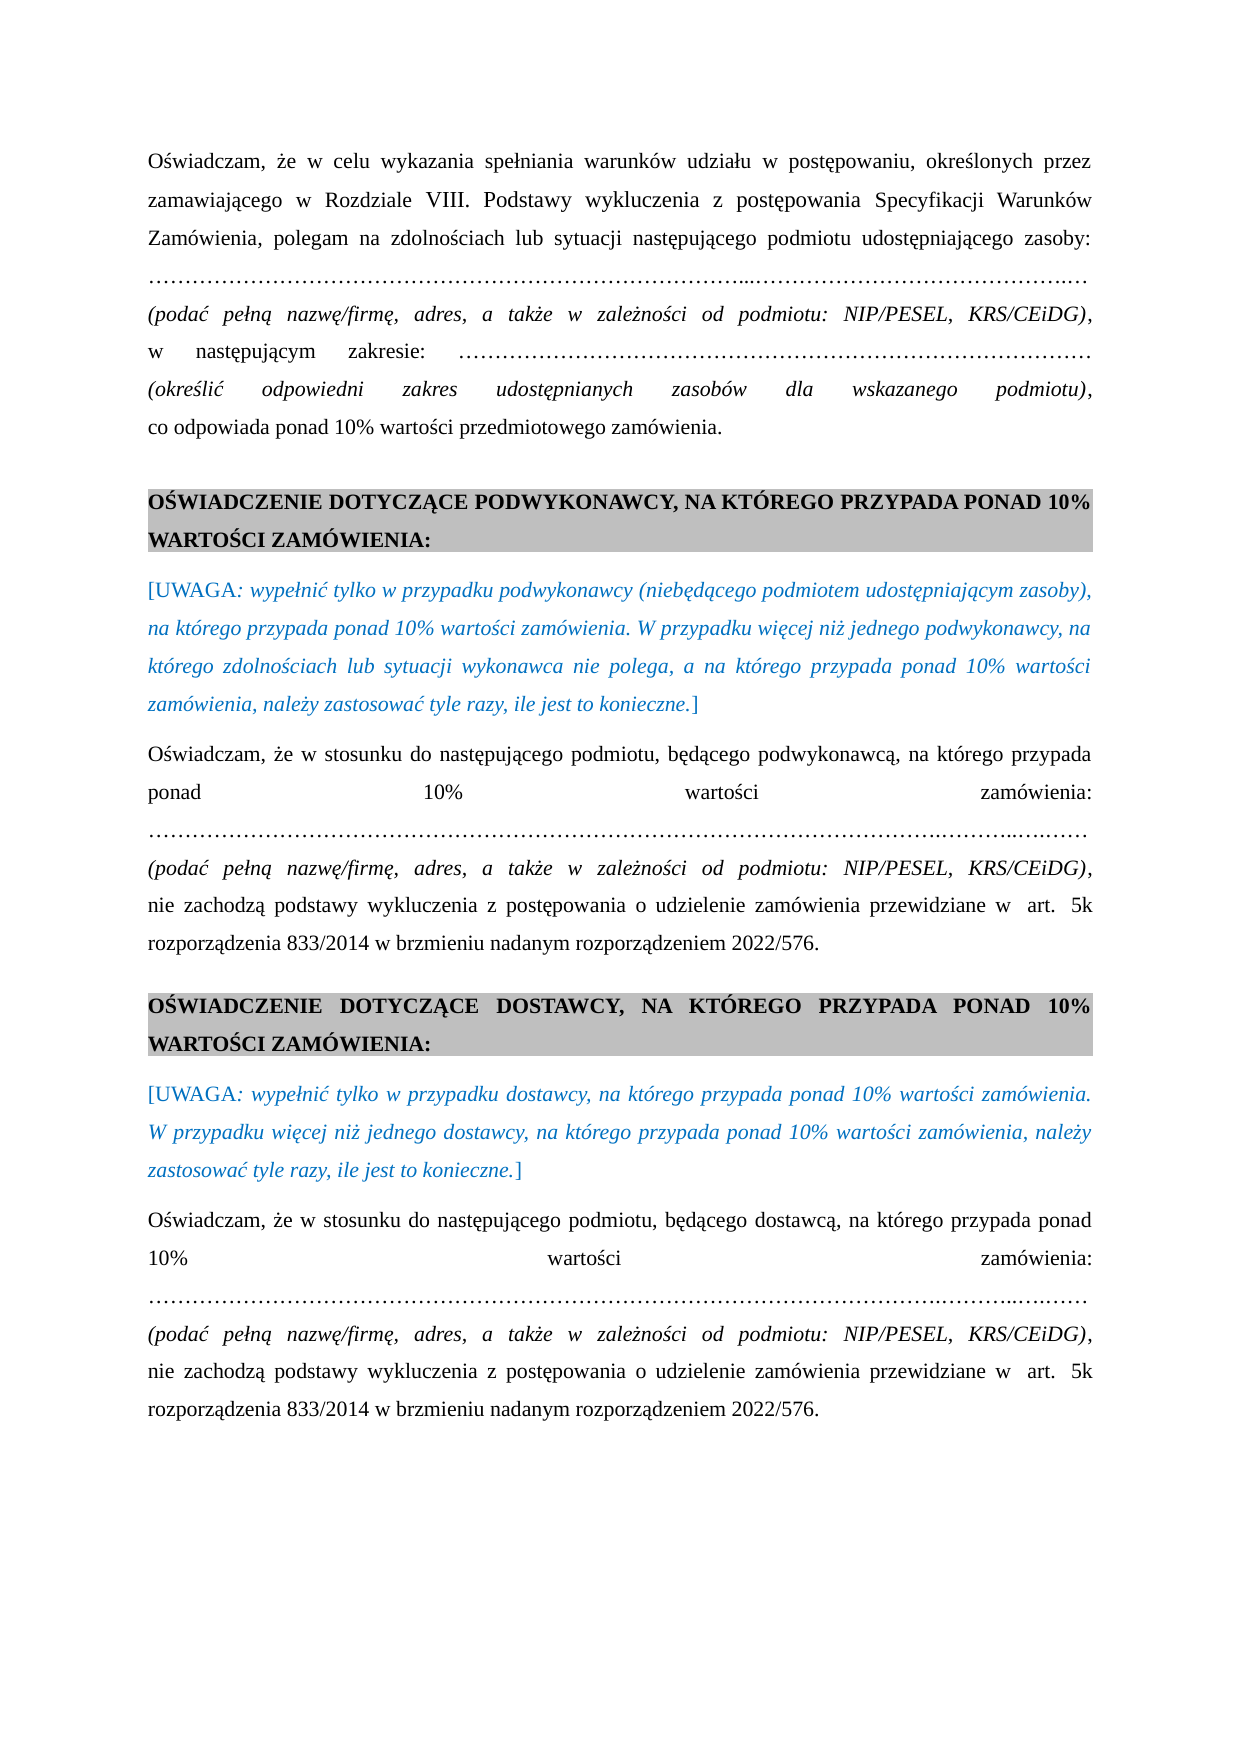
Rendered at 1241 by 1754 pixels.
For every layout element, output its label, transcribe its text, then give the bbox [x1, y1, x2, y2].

text [UWAGA: wypełnić tylko w przypadku dostawcy, na którego przypada ponad 10% wartości zamówienia. W przypadku więcej niż jednego dostawcy, na którego przypada ponad 10% wartości zamówienia, należy zastosować tyle razy, ile jest to konieczne.] [148, 1081, 1093, 1182]
text [UWAGA: wypełnić tylko w przypadku podwykonawcy (niebędącego podmiotem udostępniającym zasoby), na którego przypada ponad 10% wartości zamówienia. W przypadku więcej niż jednego podwykonawcy, na którego zdolnościach lub sytuacji wykonawca nie polega, a na którego przypada ponad 10% wartości zamówienia, należy zastosować tyle razy, ile jest to konieczne.] [148, 577, 1093, 716]
text OŚWIADCZENIE DOTYCZĄCE DOSTAWCY, NA KTÓREGO PRZYPADA PONAD 10% WARTOŚCI ZAMÓWIENIA: [148, 993, 1093, 1056]
text OŚWIADCZENIE DOTYCZĄCE PODWYKONAWCY, NA KTÓREGO PRZYPADA PONAD 10% WARTOŚCI ZAMÓWIENIA: [148, 489, 1093, 552]
text Oświadczam, że w celu wykazania spełniania warunków udziału w postępowaniu, określonych przez zamawiającego w Rozdziale VIII. Podstawy wykluczenia z postępowania Specyfikacji Warunków Zamówienia, polegam na zdolnościach lub sytuacji następującego podmiotu udostępniającego zasoby: ………………………………………………………………………...…………………………………….… (podać pełną nazwę/firmę, adres, a także w zależności od podmiotu: NIP/PESEL, KRS/CEiDG), w następującym zakresie: …………………………………………………………………………… (określić odpowiedni zakres udostępnianych zasobów dla wskazanego podmiotu), co odpowiada ponad 10% wartości przedmiotowego zamówienia. [148, 148, 1093, 439]
text Oświadczam, że w stosunku do następującego podmiotu, będącego dostawcą, na którego przypada ponad 10% wartości zamówienia: ……………………………………………………………………………………………….………..….…… (podać pełną nazwę/firmę, adres, a także w zależności od podmiotu: NIP/PESEL, KRS/CEiDG), nie zachodzą podstawy wykluczenia z postępowania o udzielenie zamówienia przewidziane w art. 5k rozporządzenia 833/2014 w brzmieniu nadanym rozporządzeniem 2022/576. [148, 1207, 1093, 1421]
text Oświadczam, że w stosunku do następującego podmiotu, będącego podwykonawcą, na którego przypada ponad 10% wartości zamówienia: ……………………………………………………………………………………………….………..….…… (podać pełną nazwę/firmę, adres, a także w zależności od podmiotu: NIP/PESEL, KRS/CEiDG), nie zachodzą podstawy wykluczenia z postępowania o udzielenie zamówienia przewidziane w art. 5k rozporządzenia 833/2014 w brzmieniu nadanym rozporządzeniem 2022/576. [148, 741, 1093, 955]
